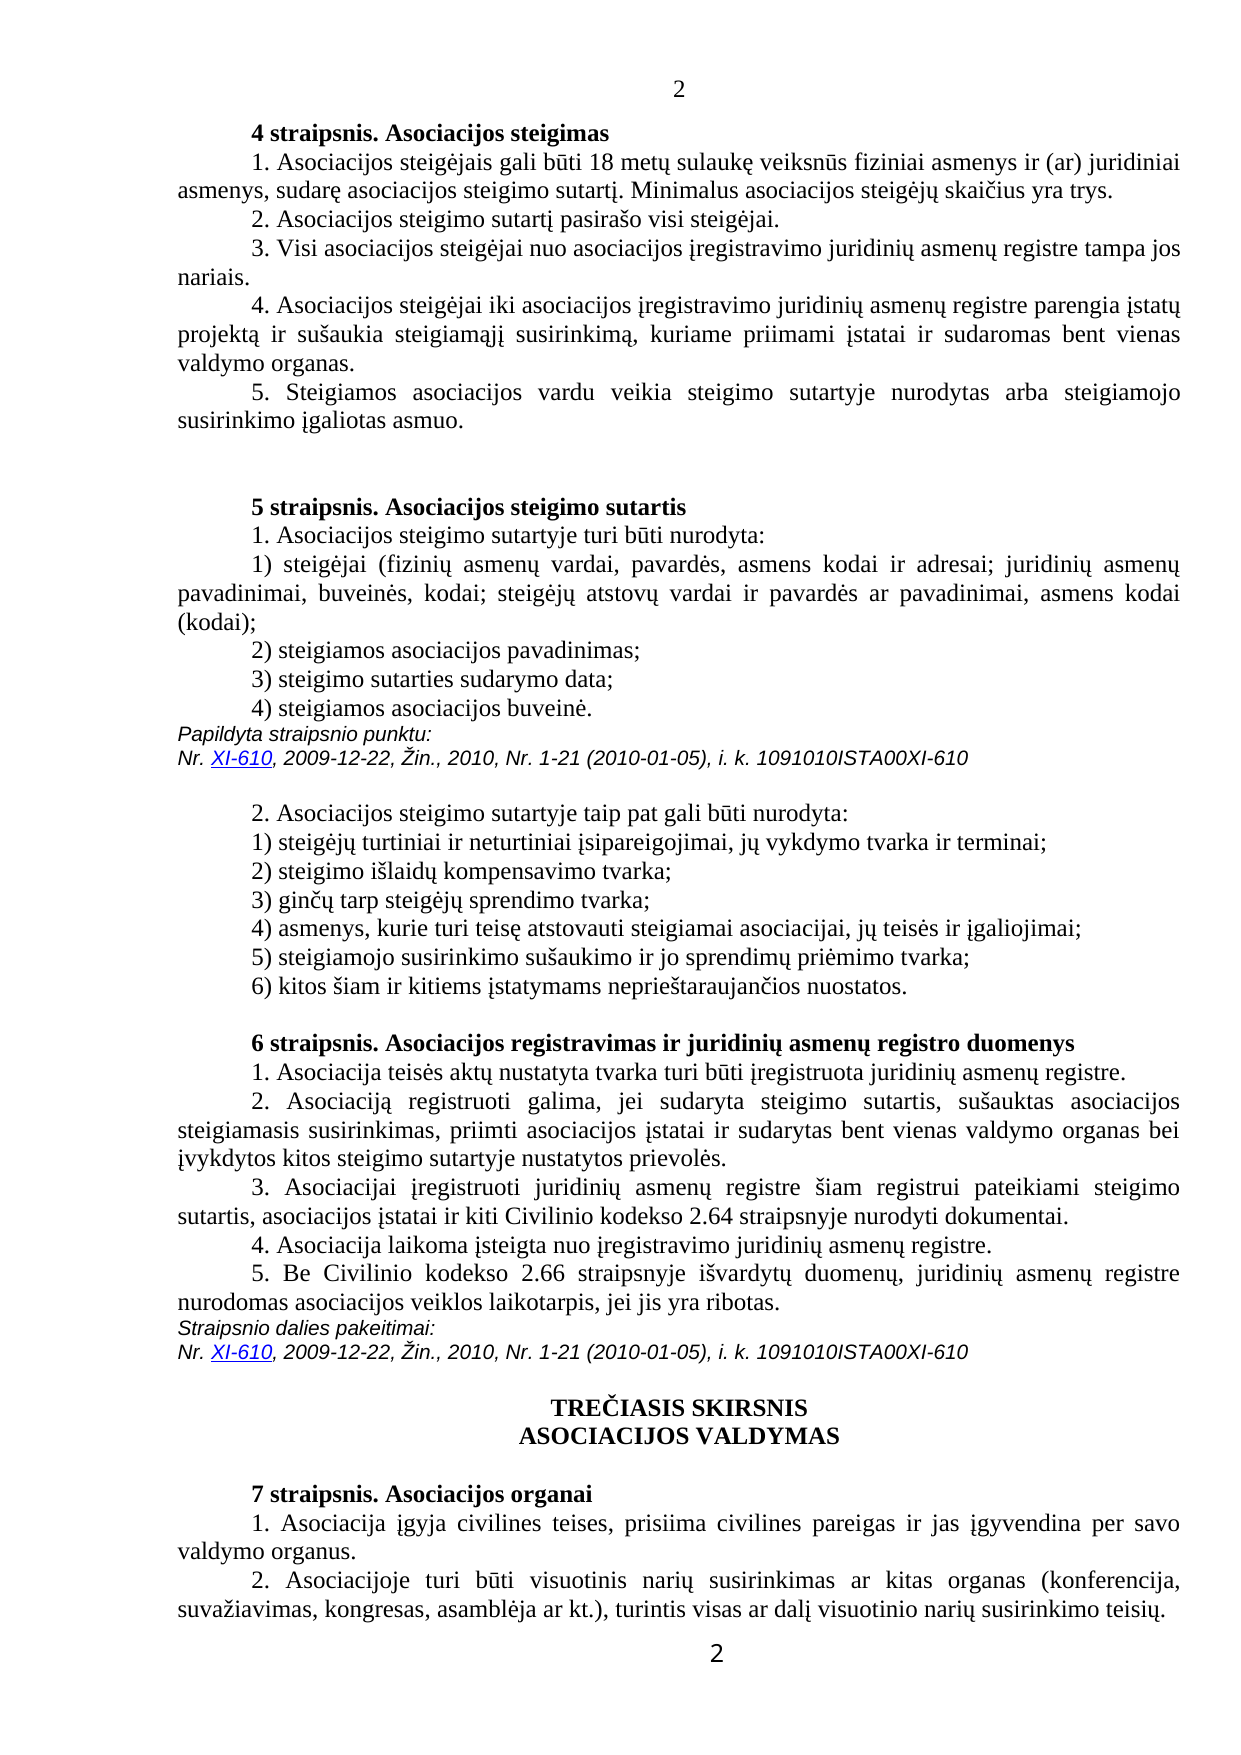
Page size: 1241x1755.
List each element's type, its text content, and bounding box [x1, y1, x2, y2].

text 5. Be Civilinio kodekso 2.66 straipsnyje išvardytų duomenų, juridinių asmenų registre nurodomas asociacijos veiklos laikotarpis, jei jis yra ribotas. [177, 1258, 1181, 1316]
text 3. Asociacijai įregistruoti juridinių asmenų registre šiam registrui pateikiami steigimo sutartis, asociacijos įstatai ir kiti Civilinio kodekso 2.64 straipsnyje nurodyti dokumentai. [177, 1172, 1181, 1230]
text TREČIASIS SKIRSNIS [177, 1393, 1181, 1421]
text 1. Asociacijos steigėjais gali būti 18 metų sulaukę veiksnūs fiziniai asmenys ir (ar) juridiniai asmenys, sudarę asociacijos steigimo sutartį. Minimalus asociacijos steigėjų skaičius yra trys. [177, 147, 1181, 204]
text 4. Asociacija laikoma įsteigta nuo įregistravimo juridinių asmenų registre. [177, 1230, 1181, 1258]
text 5 straipsnis. Asociacijos steigimo sutartis [177, 492, 1181, 521]
text Nr. XI-610, 2009-12-22, Žin., 2010, Nr. 1-21 (2010-01-05), i. k. 1091010ISTA00XI-610 [177, 746, 1181, 770]
text 4) steigiamos asociacijos buveinė. [177, 693, 1181, 722]
text 5. Steigiamos asociacijos vardu veikia steigimo sutartyje nurodytas arba steigiamojo susirinkimo įgaliotas asmuo. [177, 377, 1181, 434]
text 4 straipsnis. Asociacijos steigimas [177, 118, 1181, 147]
text 6) kitos šiam ir kitiems įstatymams neprieštaraujančios nuostatos. [177, 971, 1181, 1000]
text 1. Asociacija įgyja civilines teises, prisiima civilines pareigas ir jas įgyvendina per savo valdymo organus. [177, 1508, 1181, 1565]
text 7 straipsnis. Asociacijos organai [177, 1479, 1181, 1508]
text 3. Visi asociacijos steigėjai nuo asociacijos įregistravimo juridinių asmenų registre tampa jos nariais. [177, 233, 1181, 291]
text 1. Asociacijos steigimo sutartyje turi būti nurodyta: [177, 521, 1181, 549]
text 3) steigimo sutarties sudarymo data; [177, 664, 1181, 693]
text 3) ginčų tarp steigėjų sprendimo tvarka; [177, 885, 1181, 913]
text 1) steigėjai (fizinių asmenų vardai, pavardės, asmens kodai ir adresai; juridinių asmenų pavadinimai, buveinės, kodai; steigėjų atstovų vardai ir pavardės ar pavadinimai, asmens kodai (kodai); [177, 549, 1181, 636]
text 2) steigimo išlaidų kompensavimo tvarka; [177, 856, 1181, 885]
text 5) steigiamojo susirinkimo sušaukimo ir jo sprendimų priėmimo tvarka; [177, 942, 1181, 971]
text 2. Asociacijoje turi būti visuotinis narių susirinkimas ar kitas organas (konferencija, suvažiavimas, kongresas, asamblėja ar kt.), turintis visas ar dalį visuotinio narių susirinkimo teisių. [177, 1565, 1181, 1623]
text 2) steigiamos asociacijos pavadinimas; [177, 636, 1181, 664]
text Nr. XI-610, 2009-12-22, Žin., 2010, Nr. 1-21 (2010-01-05), i. k. 1091010ISTA00XI-610 [177, 1340, 1181, 1364]
text 1. Asociacija teisės aktų nustatyta tvarka turi būti įregistruota juridinių asmenų registre. [177, 1057, 1181, 1086]
text 4. Asociacijos steigėjai iki asociacijos įregistravimo juridinių asmenų registre parengia įstatų projektą ir sušaukia steigiamąjį susirinkimą, kuriame priimami įstatai ir sudaromas bent vienas valdymo organas. [177, 291, 1181, 377]
text 1) steigėjų turtiniai ir neturtiniai įsipareigojimai, jų vykdymo tvarka ir terminai; [177, 827, 1181, 856]
text 6 straipsnis. Asociacijos registravimas ir juridinių asmenų registro duomenys [177, 1028, 1181, 1057]
text 2. Asociacijos steigimo sutartį pasirašo visi steigėjai. [177, 204, 1181, 233]
text Straipsnio dalies pakeitimai: [177, 1316, 1181, 1340]
text Papildyta straipsnio punktu: [177, 722, 1181, 746]
text 2. Asociacijos steigimo sutartyje taip pat gali būti nurodyta: [177, 798, 1181, 827]
text 2. Asociaciją registruoti galima, jei sudaryta steigimo sutartis, sušauktas asociacijos steigiamasis susirinkimas, priimti asociacijos įstatai ir sudarytas bent vienas valdymo organas bei įvykdytos kitos steigimo sutartyje nustatytos prievolės. [177, 1086, 1181, 1172]
text ASOCIACIJOS VALDYMAS [177, 1421, 1181, 1450]
text 4) asmenys, kurie turi teisę atstovauti steigiamai asociacijai, jų teisės ir įgaliojimai; [177, 913, 1181, 942]
